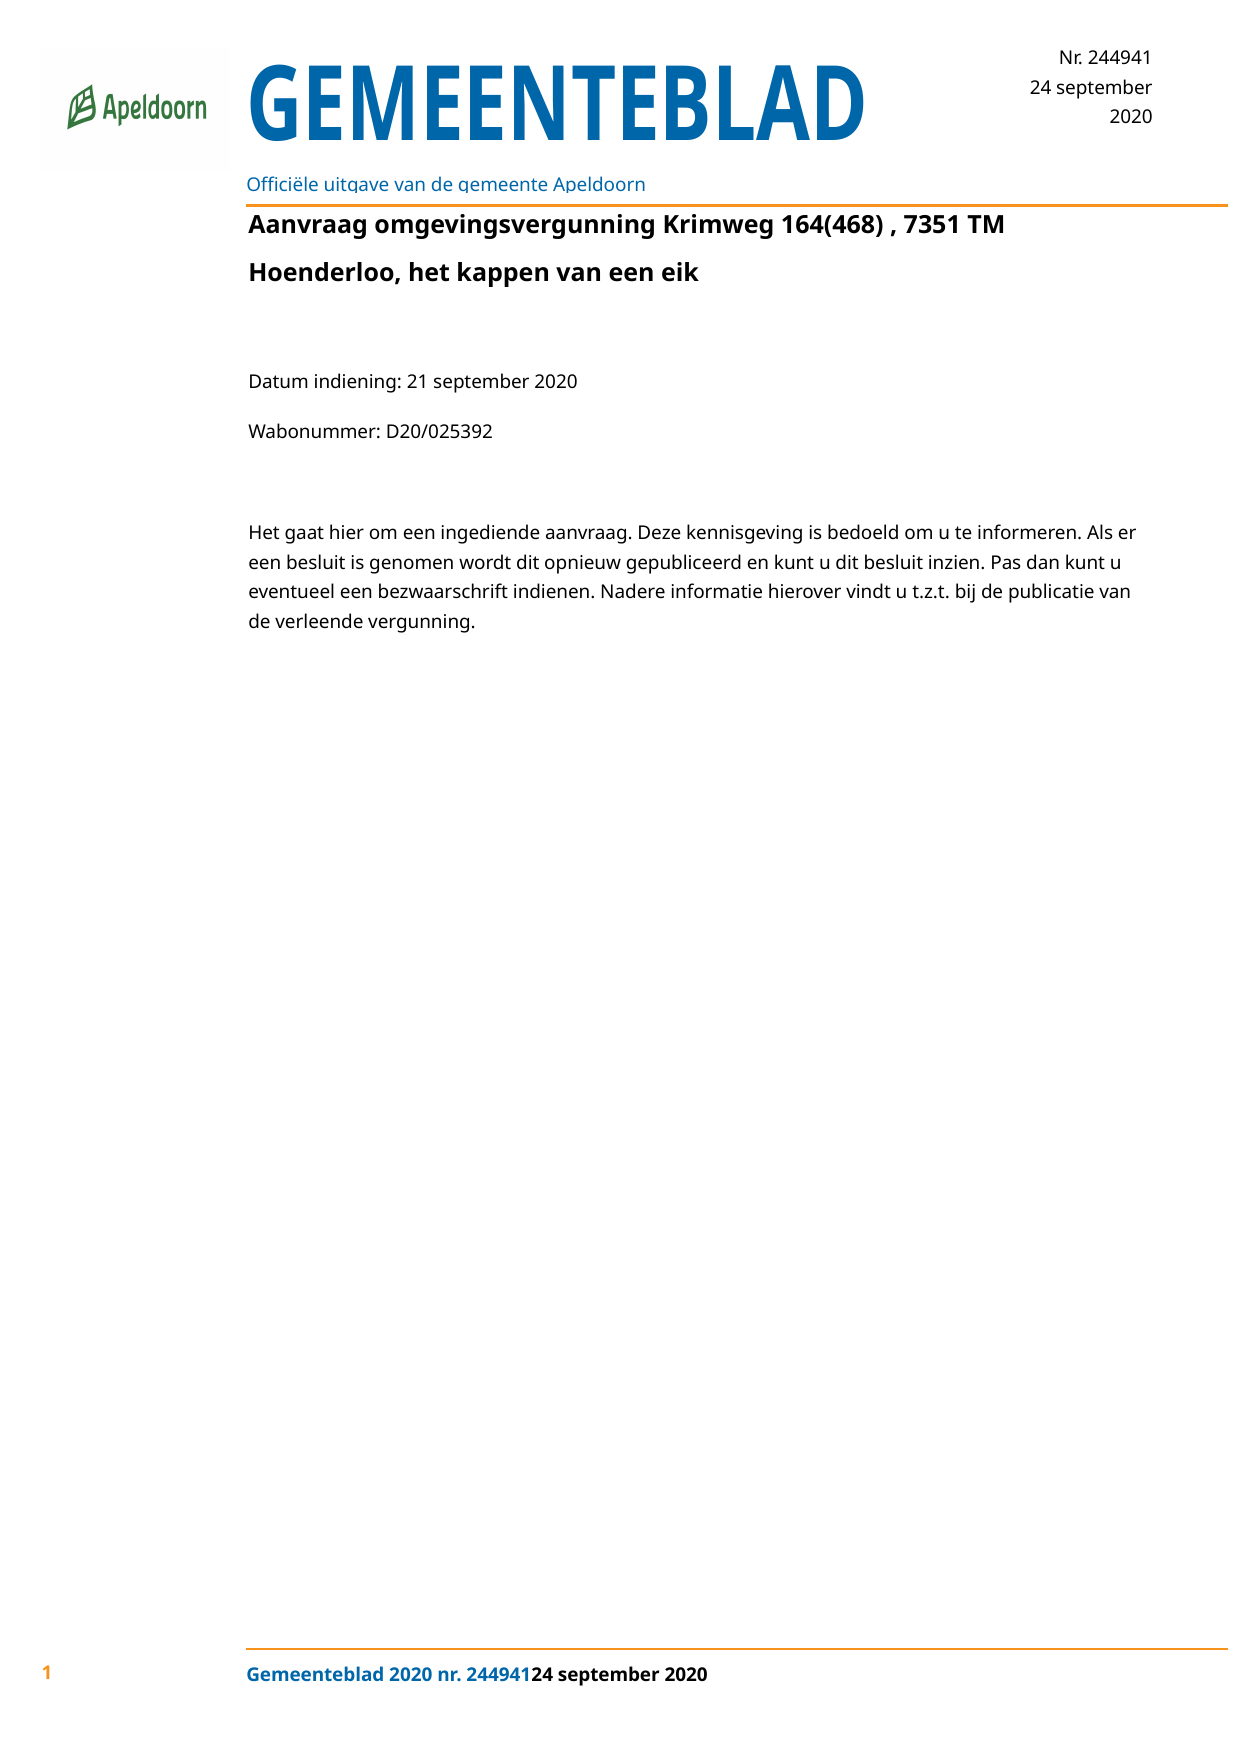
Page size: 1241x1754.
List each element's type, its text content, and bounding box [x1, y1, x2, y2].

text Datum indiening: 21 september 2020 [248, 368, 1152, 394]
text Wabonummer: D20/025392 [248, 419, 1152, 444]
text Het gaat hier om een ingediende aanvraag. Deze kennisgeving is bedoeld om u te informeren. Als er een besluit is genomen wordt dit opnieuw gepubliceerd en kunt u dit besluit inzien. Pas dan kunt u eventueel een bezwaarschrift indienen. Nadere informatie hierover vindt u t.z.t. bij de publicatie van de verleende vergunning. [248, 519, 1152, 634]
text Aanvraag omgevingsvergunning Krimweg 164(468) , 7351 TM Hoenderloo, het kappen van een eik [248, 207, 1152, 288]
picture [41, 47, 231, 172]
